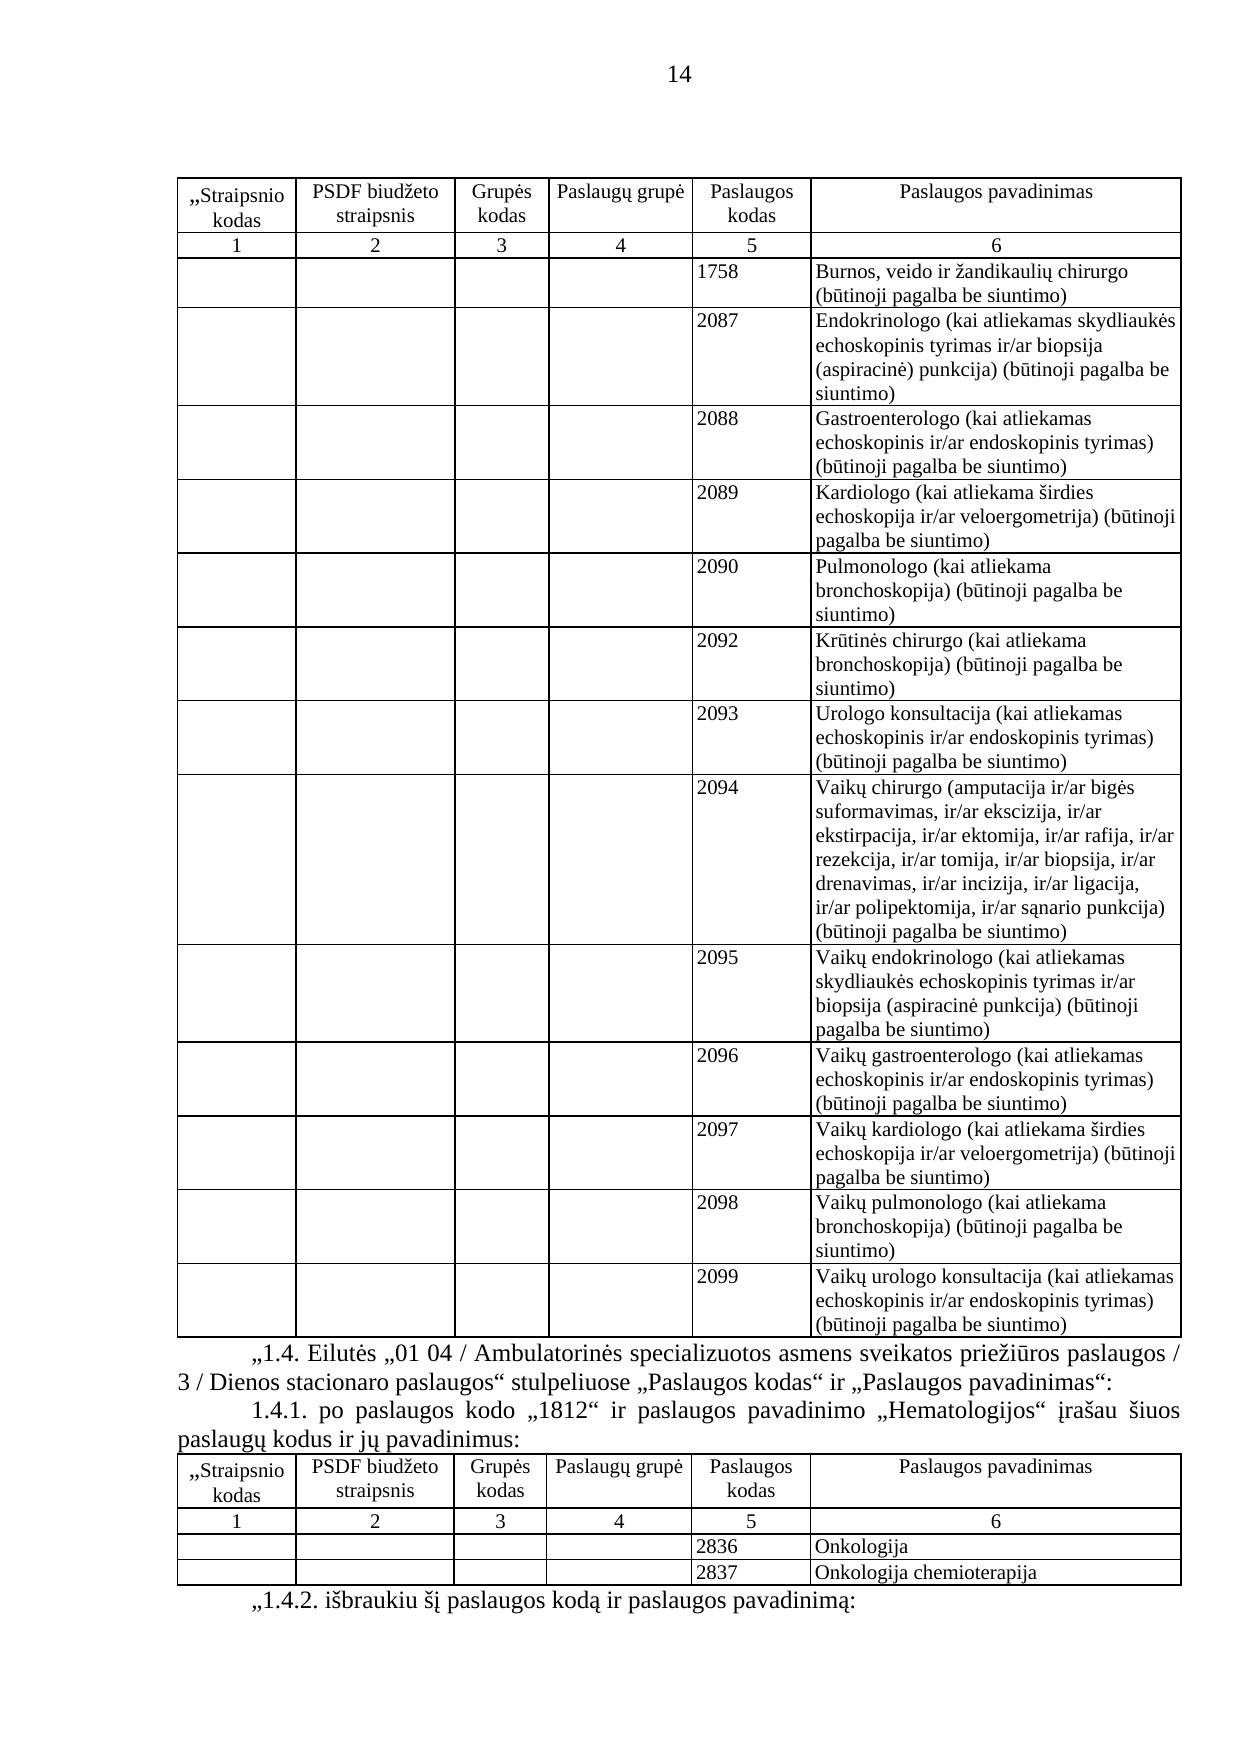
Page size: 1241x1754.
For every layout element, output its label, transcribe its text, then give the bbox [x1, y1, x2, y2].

table_cell 2089 [693, 480, 810, 552]
table_header Paslaugos pavadinimas [811, 1455, 1180, 1507]
table_header Paslaugų grupė [550, 179, 692, 232]
table_cell 2087 [693, 308, 810, 405]
table_cell [542, 1535, 546, 1558]
table_cell [550, 1043, 692, 1115]
table_cell [297, 406, 454, 478]
table_header Paslaugų grupė [547, 1455, 691, 1507]
table_header Paslaugos kodas [692, 1455, 810, 1507]
table_cell 2092 [693, 628, 810, 700]
table_cell 3 [542, 1509, 546, 1533]
table_cell 2098 [693, 1190, 810, 1262]
table_cell [550, 480, 692, 552]
table_cell 2093 [693, 701, 810, 773]
table_cell 2097 [693, 1117, 810, 1189]
table_cell [456, 480, 548, 552]
table_header Grupės kodas [455, 1455, 546, 1507]
table_cell [456, 1190, 548, 1262]
table_cell 2836 [692, 1535, 696, 1558]
table_cell 2094 [693, 775, 810, 943]
table_header Grupės kodas [456, 179, 548, 232]
table_cell [297, 628, 454, 700]
table_cell 4 [687, 1509, 691, 1533]
table_cell [550, 775, 692, 943]
table_cell 2837 [806, 1560, 810, 1584]
table_cell [550, 1117, 692, 1189]
table_cell 1758 [693, 259, 810, 307]
table_cell [456, 1117, 548, 1189]
table_cell 2090 [693, 554, 810, 626]
table_cell [297, 945, 454, 1041]
table_cell [178, 406, 295, 478]
table_cell [456, 775, 548, 943]
table_cell [178, 1043, 295, 1115]
table_cell [542, 1560, 546, 1584]
table_cell 3 [544, 233, 548, 257]
table_cell [687, 1560, 691, 1584]
table_cell [550, 701, 692, 773]
table_cell [297, 1190, 454, 1262]
table_cell [297, 480, 454, 552]
table_cell [550, 945, 692, 1041]
table_cell [178, 1117, 295, 1189]
table_cell [297, 1117, 454, 1189]
table_cell [178, 1190, 295, 1262]
text „1.4. Eilutės „01 04 / Ambulatorinės specializuotos asmens sveikatos priežiūros paslaugos / 3 / Dienos stacionaro paslaugos“ stulpeliuose „Paslaugos kodas“ ir „Paslaugos pavadinimas“: [177, 1338, 1181, 1395]
table_cell 2088 [693, 406, 810, 478]
table_cell [178, 259, 295, 307]
table_cell [456, 554, 548, 626]
table_cell [297, 775, 454, 943]
table_header Paslaugos pavadinimas [812, 179, 1180, 232]
table_cell [178, 480, 295, 552]
table_cell [297, 1264, 454, 1336]
table_cell [550, 406, 692, 478]
table_cell [178, 628, 295, 700]
table_cell [687, 1535, 691, 1558]
table_cell [178, 945, 295, 1041]
table_cell [178, 775, 295, 943]
table_header Paslaugos kodas [693, 179, 810, 232]
table_cell [550, 554, 692, 626]
table_cell 5 [692, 1509, 696, 1533]
table_cell [456, 1264, 548, 1336]
table_cell 2837 [692, 1560, 696, 1584]
table_cell [178, 1264, 295, 1336]
table_cell [297, 554, 454, 626]
table_cell 4 [688, 233, 692, 257]
table_cell 5 [806, 1509, 810, 1533]
table_cell [550, 1264, 692, 1336]
table_cell [550, 1190, 692, 1262]
table_cell 2099 [693, 1264, 810, 1336]
table_header PSDF biudžeto straipsnis [297, 179, 454, 232]
table_cell 4 [547, 1509, 551, 1533]
table_cell [297, 1043, 454, 1115]
table_cell 5 [693, 233, 697, 257]
table_header PSDF biudžeto straipsnis [297, 1455, 453, 1507]
table_cell 2836 [806, 1535, 810, 1558]
table_cell [547, 1560, 551, 1584]
table_cell [178, 701, 295, 773]
table_cell [178, 308, 295, 405]
table_cell [456, 1043, 548, 1115]
table_cell [547, 1535, 551, 1558]
table_cell [550, 259, 692, 307]
table_cell 2096 [693, 1043, 810, 1115]
table_cell [297, 701, 454, 773]
table_cell [456, 259, 548, 307]
text 1.4.1. po paslaugos kodo „1812“ ir paslaugos pavadinimo „Hematologijos“ įrašau šiuos paslaugų kodus ir jų pavadinimus: [177, 1395, 1181, 1453]
table_cell [297, 308, 454, 405]
table_cell [550, 308, 692, 405]
table_cell [456, 308, 548, 405]
table_cell [297, 259, 454, 307]
table_cell [456, 406, 548, 478]
table_cell 2095 [693, 945, 810, 1041]
text „1.4.2. išbraukiu šį paslaugos kodą ir paslaugos pavadinimą: [177, 1586, 1181, 1614]
table_cell [456, 945, 548, 1041]
table_cell [456, 701, 548, 773]
table_cell [456, 628, 548, 700]
table_cell [550, 628, 692, 700]
table_cell [178, 554, 295, 626]
